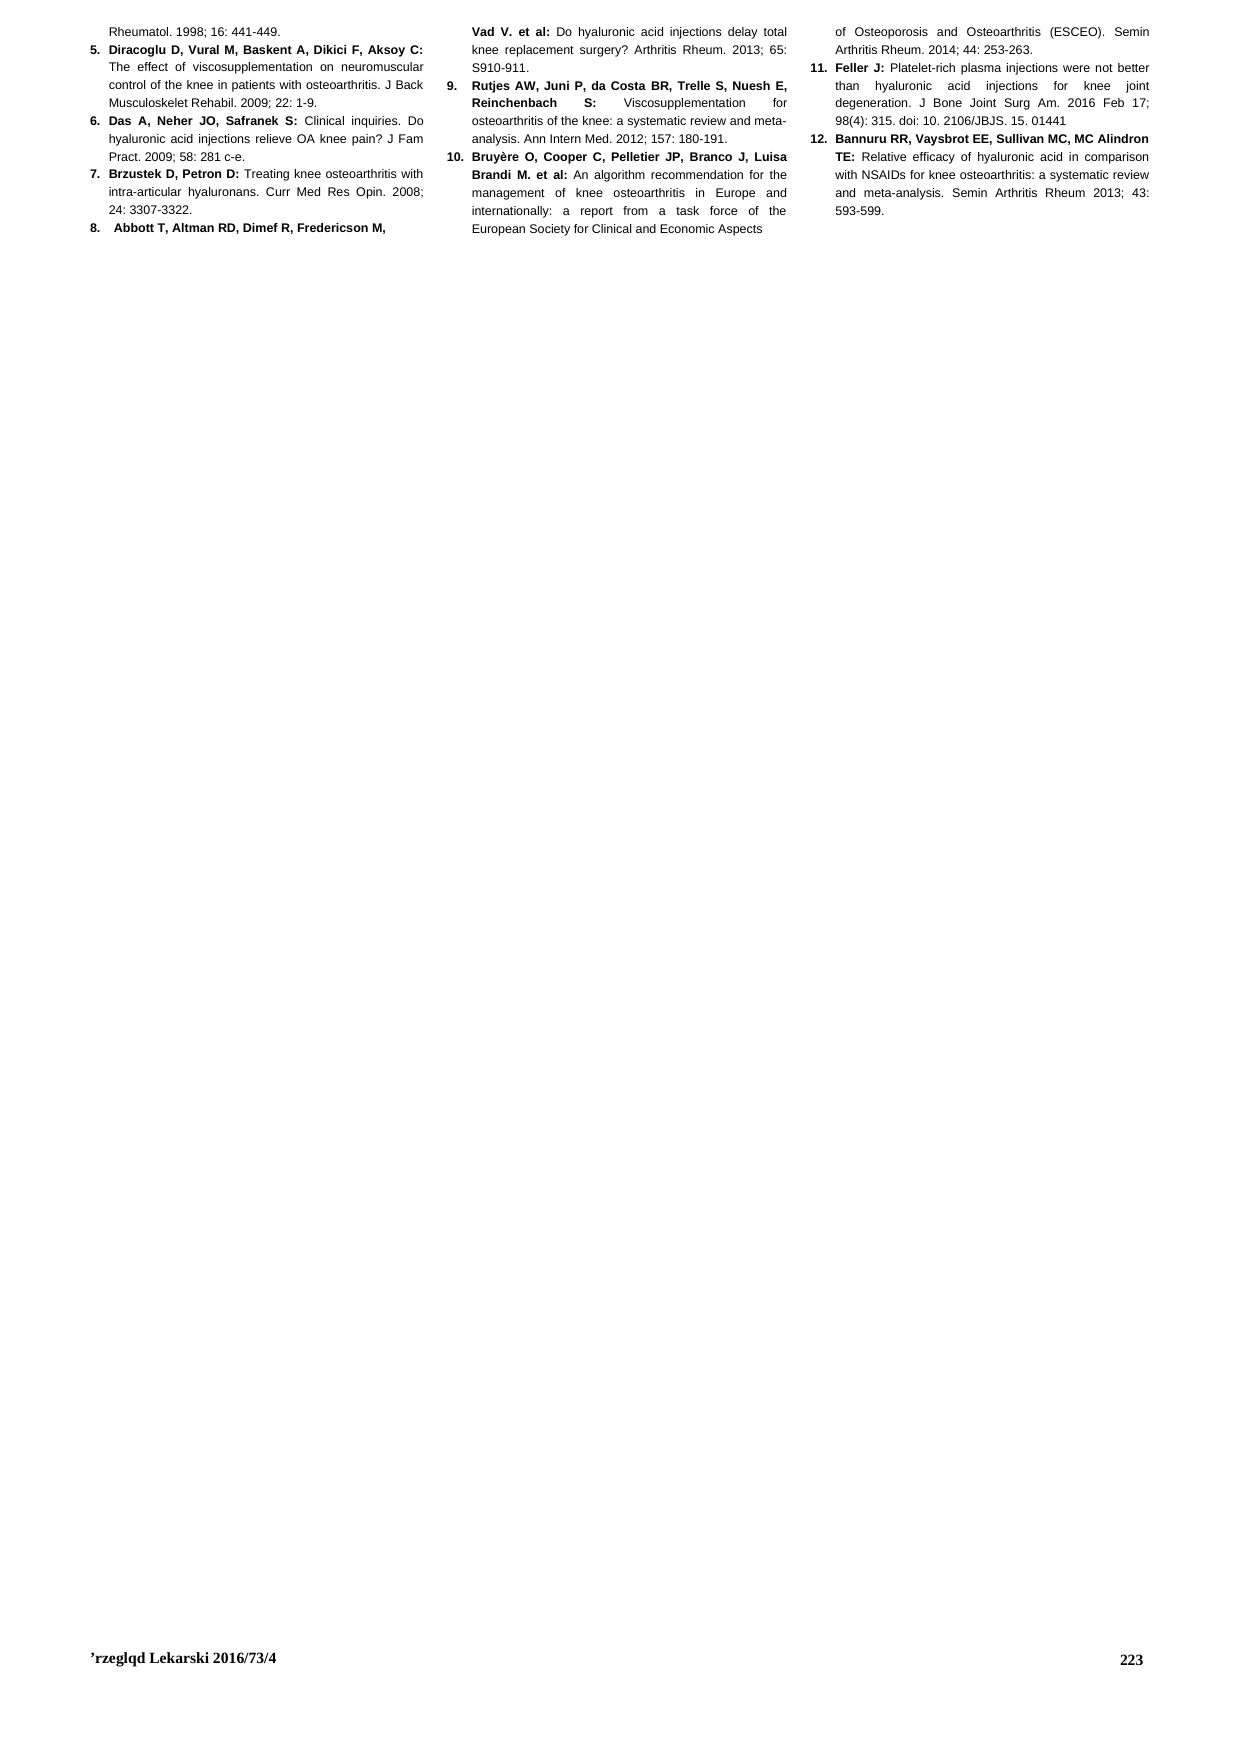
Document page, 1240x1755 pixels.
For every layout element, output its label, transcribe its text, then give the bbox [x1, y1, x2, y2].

text 223 [1120, 1650, 1149, 1668]
list Feller J: Platelet-rich plasma injections were not better than hyaluronic acid injections for knee joint degeneration. J Bone Joint Surg Am. 2016 Feb 17; 98(4): 315. doi: 10. 2106/JBJS. 15. 01441 [810, 60, 1150, 128]
list Bruyère O, Cooper C, Pelletier JP, Branco J, Luisa Brandi M. et al: An algorithm recommendation for the management of knee osteoarthritis in Europe and internationally: a report from a task force of the European Society for Clinical and Economic Aspects [447, 150, 787, 236]
list Das A, Neher JO, Safranek S: Clinical inquiries. Do hyaluronic acid injections relieve OA knee pain? J Fam Pract. 2009; 58: 281 c-e. [90, 113, 424, 163]
list Diracoglu D, Vural M, Baskent A, Dikici F, Aksoy C: The effect of viscosupplementation on neuromuscular control of the knee in patients with osteoarthritis. J Back Musculoskelet Rehabil. 2009; 22: 1-9. [90, 42, 424, 110]
text Rheumatol. 1998; 16: 441-449. [90, 24, 424, 39]
list Brzustek D, Petron D: Treating knee osteoarthritis with intra-articular hyaluronans. Curr Med Res Opin. 2008; 24: 3307-3322. [90, 167, 424, 217]
list Abbott T, Altman RD, Dimef R, Fredericson M, [90, 220, 424, 235]
list Rutjes AW, Juni P, da Costa BR, Trelle S, Nuesh E, Reinchenbach S: Viscosupplementation for osteoarthritis of the knee: a systematic review and meta-analysis. Ann Intern Med. 2012; 157: 180-191. [447, 78, 787, 146]
text ’rzeglqd Lekarski 2016/73/4 [90, 1648, 1120, 1666]
text of Osteoporosis and Osteoarthritis (ESCEO). Semin Arthritis Rheum. 2014; 44: 253-263. [835, 24, 1150, 57]
text Vad V. et al: Do hyaluronic acid injections delay total knee replacement surgery? Arthritis Rheum. 2013; 65: S910-911. [472, 24, 787, 75]
list Bannuru RR, Vaysbrot EE, Sullivan MC, MC Alindron TE: Relative efficacy of hyaluronic acid in comparison with NSAIDs for knee osteoarthritis: a systematic review and meta-analysis. Semin Arthritis Rheum 2013; 43: 593-599. [810, 132, 1150, 218]
